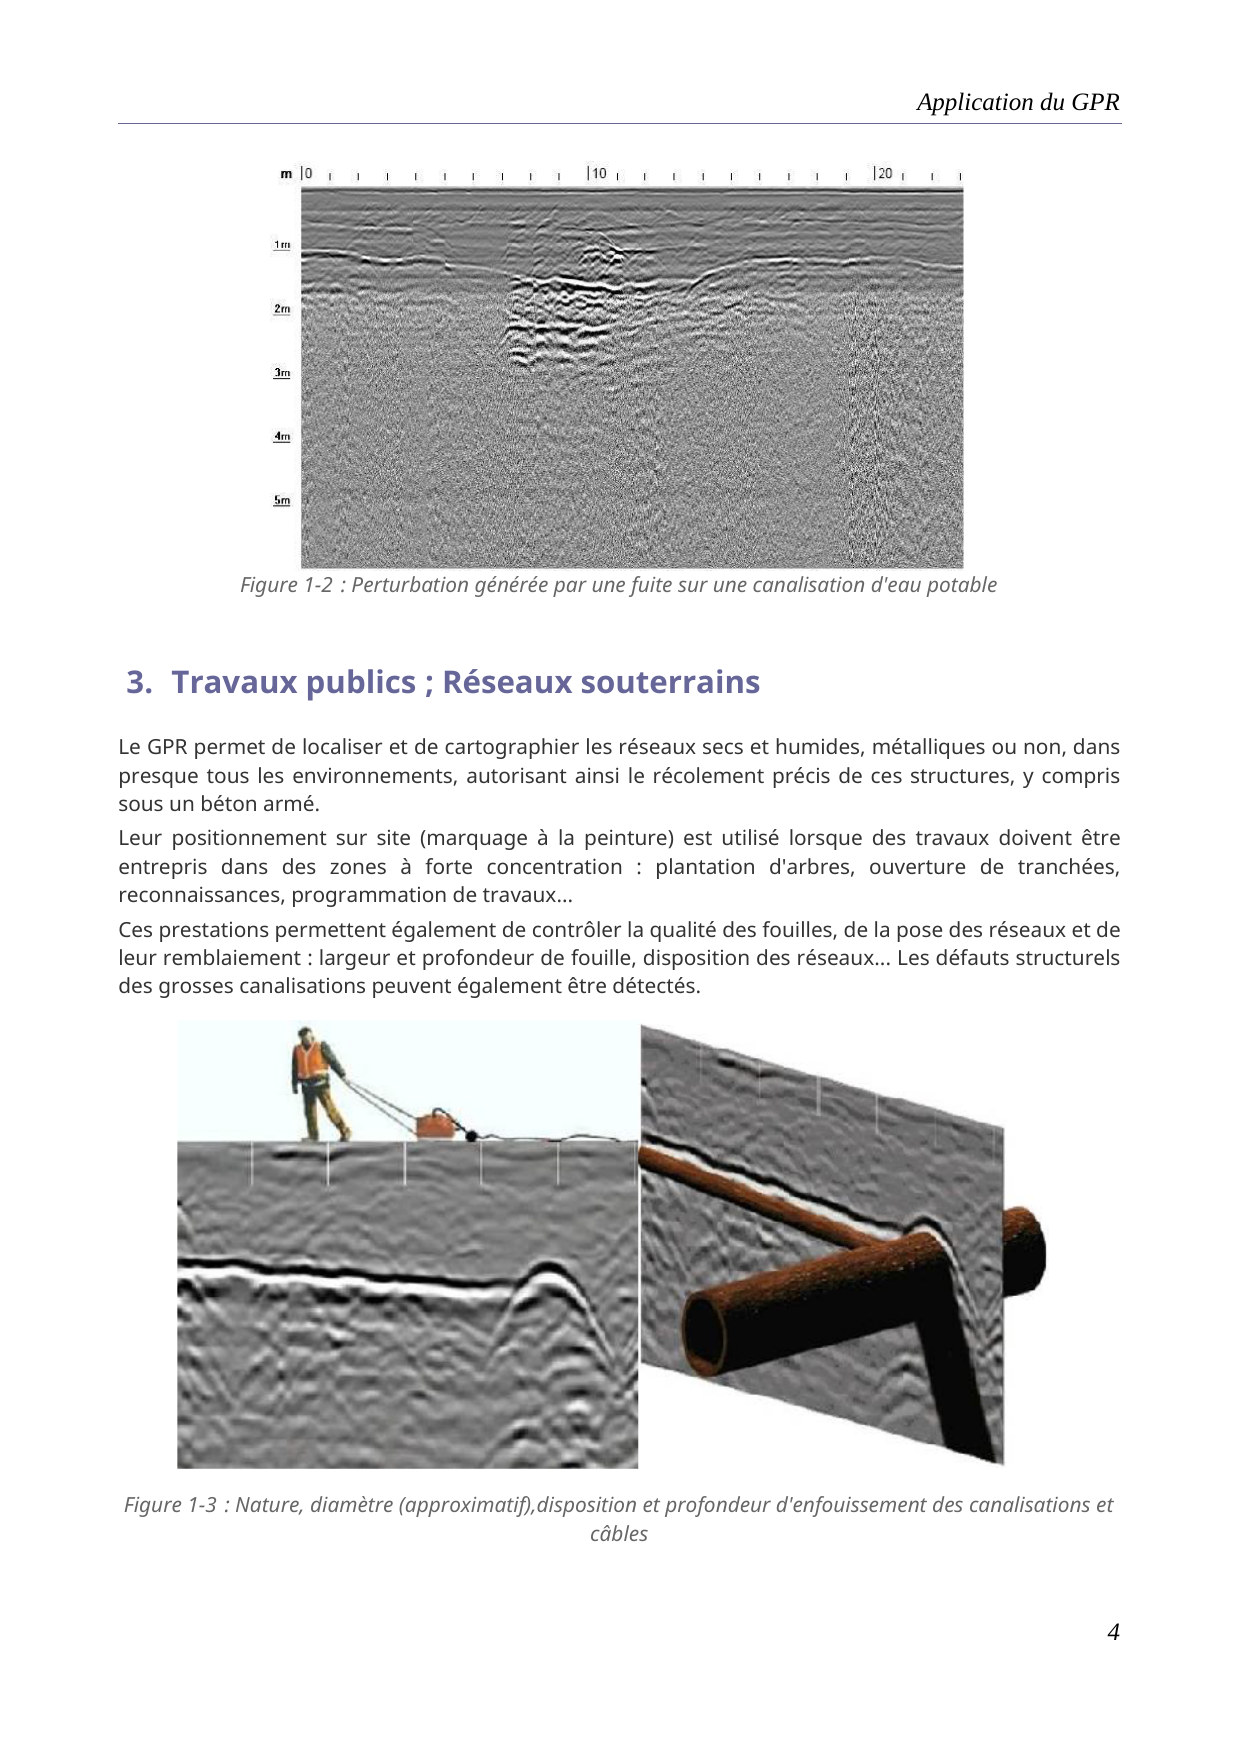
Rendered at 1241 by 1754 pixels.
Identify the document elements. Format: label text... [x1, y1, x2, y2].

text Le GPR permet de localiser et de cartographier les réseaux secs et humides, métalliques ou non, dans presque tous les environnements, autorisant ainsi le récolement précis de ces structures, y compris sous un béton armé. [118, 732, 1122, 818]
title Travaux publics ; Réseaux souterrains [118, 660, 1122, 703]
title Figure 1-2 : Perturbation générée par une fuite sur une canalisation d'eau potable [118, 570, 1122, 599]
text Ces prestations permettent également de contrôler la qualité des fouilles, de la pose des réseaux et de leur remblaiement : largeur et profondeur de fouille, disposition des réseaux... Les défauts structurels des grosses canalisations peuvent également être détectés. [118, 915, 1122, 1000]
title Figure 1-3 : Nature, diamètre (approximatif),disposition et profondeur d'enfouissement des canalisations et câbles [118, 1490, 1122, 1547]
text Leur positionnement sur site (marquage à la peinture) est utilisé lorsque des travaux doivent être entrepris dans des zones à forte concentration : plantation d'arbres, ouverture de tranchées, reconnaissances, programmation de travaux... [118, 823, 1122, 909]
picture [177, 1020, 1063, 1491]
picture [270, 161, 970, 571]
